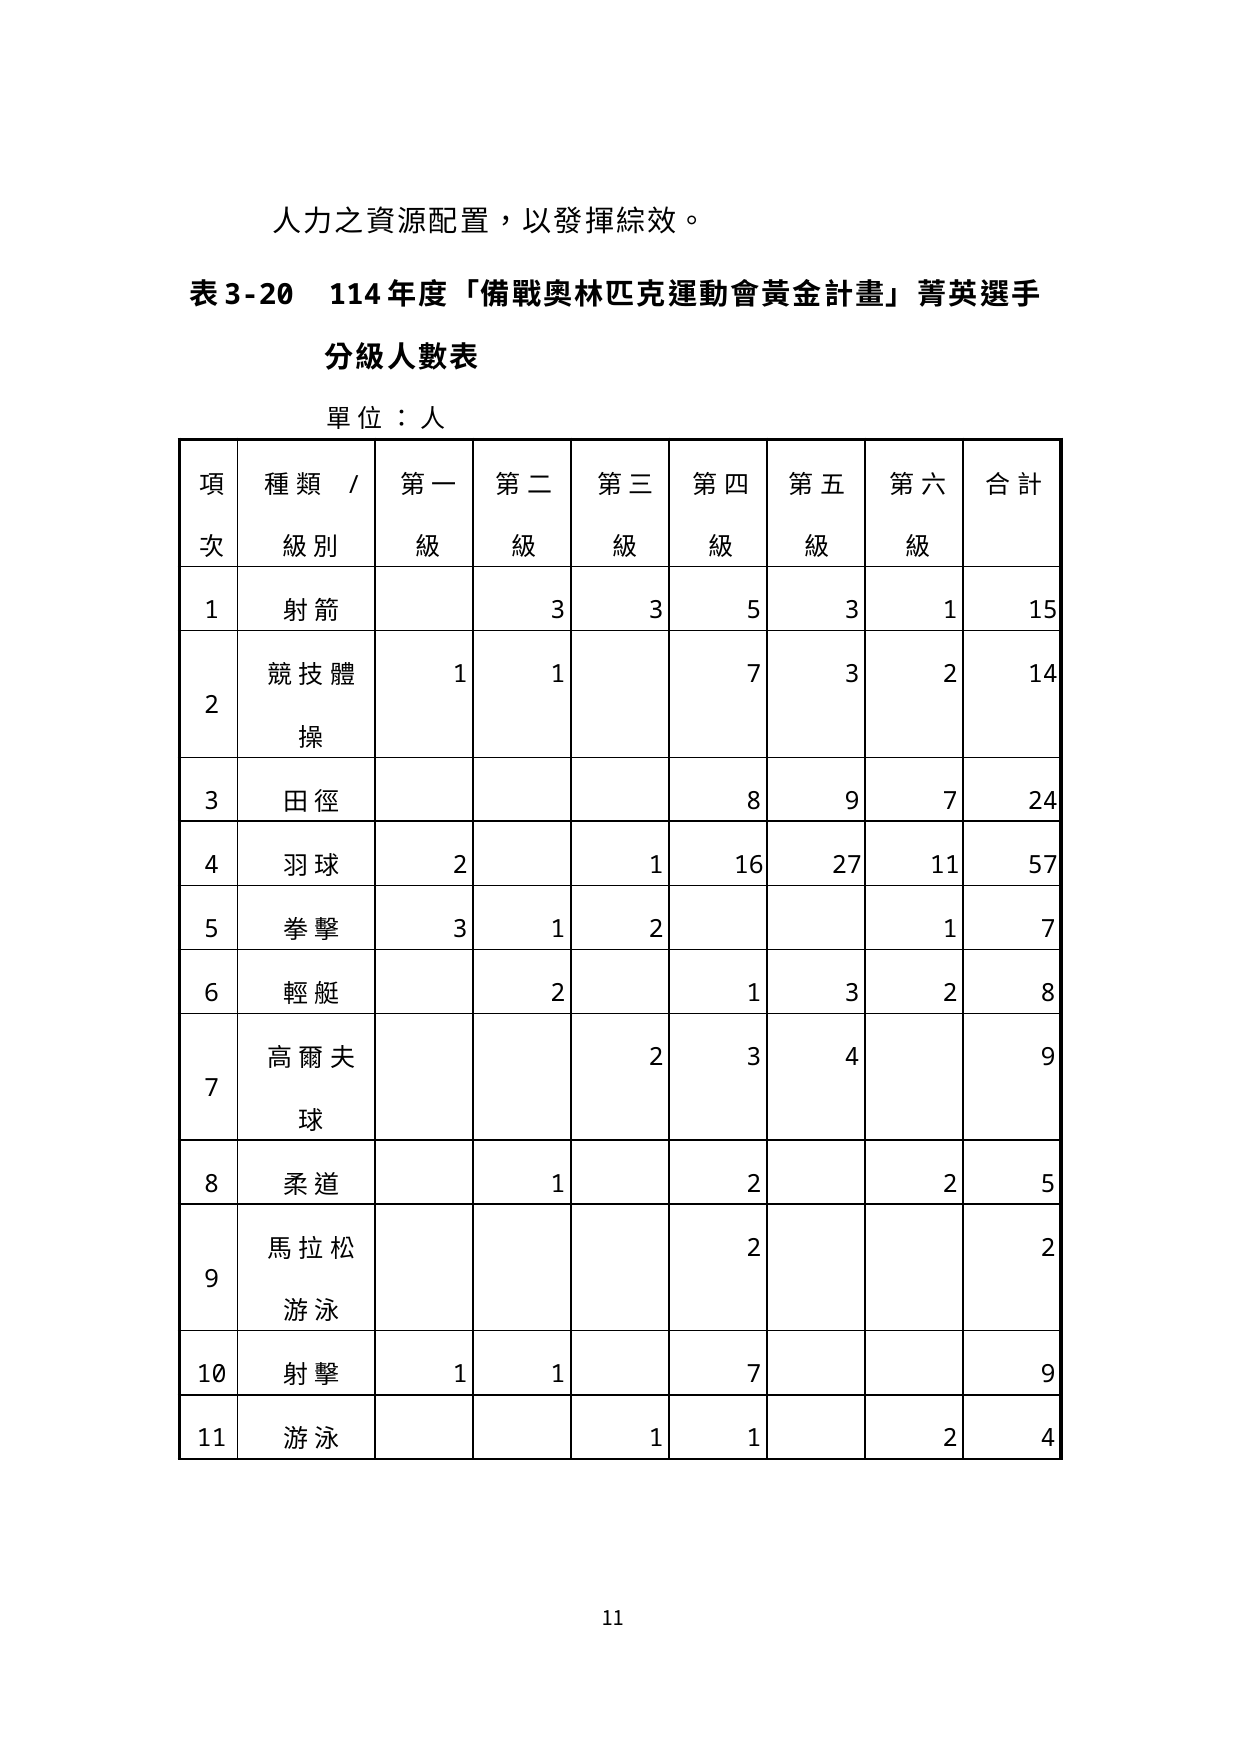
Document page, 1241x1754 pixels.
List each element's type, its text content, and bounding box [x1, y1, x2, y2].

table_cell 3 [768, 950, 864, 1013]
table_cell 8 [670, 758, 766, 820]
table_cell 射箭 [238, 567, 374, 630]
table_cell 高爾夫球 [238, 1014, 374, 1139]
table_cell [768, 1205, 864, 1330]
table_cell [474, 1014, 570, 1139]
table_cell 24 [964, 758, 1059, 820]
table_cell 1 [474, 631, 570, 756]
table_cell 2 [866, 950, 962, 1013]
table_cell 3 [572, 567, 668, 630]
table_cell [670, 886, 766, 948]
table_cell 1 [670, 950, 766, 1013]
table_cell 3 [474, 567, 570, 630]
table_cell 2 [866, 1396, 962, 1458]
table_cell [376, 758, 472, 820]
table_cell 5 [181, 886, 237, 948]
table_cell [474, 1205, 570, 1330]
table_cell 游泳 [238, 1396, 374, 1458]
table_cell 1 [572, 822, 668, 884]
table_cell 2 [670, 1141, 766, 1203]
table_cell 3 [670, 1014, 766, 1139]
table_cell [474, 1396, 570, 1458]
table_cell 8 [964, 950, 1059, 1013]
table_cell 10 [181, 1331, 237, 1394]
table_cell 4 [768, 1014, 864, 1139]
table_cell [474, 822, 570, 884]
table_cell 輕艇 [238, 950, 374, 1013]
table_cell 7 [670, 631, 766, 756]
table_cell [572, 1331, 668, 1394]
table_header 第三級 [572, 441, 668, 566]
table_header 第二級 [474, 441, 570, 566]
table_cell 1 [572, 1396, 668, 1458]
table_cell 57 [964, 822, 1059, 884]
table_cell 1 [474, 1331, 570, 1394]
table_header 合計 [964, 441, 1059, 566]
table_header 種類 / 級別 [238, 441, 374, 566]
table_cell [376, 567, 472, 630]
table_cell 7 [181, 1014, 237, 1139]
table_cell 2 [572, 886, 668, 948]
table_header 第五級 [768, 441, 864, 566]
table_cell 射擊 [238, 1331, 374, 1394]
table_cell 1 [866, 567, 962, 630]
table_cell [768, 1331, 864, 1394]
table_cell 11 [181, 1396, 237, 1458]
text 人力之資源配置，以發揮綜效。 [266, 177, 1063, 240]
table_header 第四級 [670, 441, 766, 566]
table_cell 15 [964, 567, 1059, 630]
table_cell 1 [376, 1331, 472, 1394]
table_cell 16 [670, 822, 766, 884]
table_cell [376, 1141, 472, 1203]
table_cell 8 [181, 1141, 237, 1203]
table_cell 2 [964, 1205, 1059, 1330]
table_cell 2 [866, 1141, 962, 1203]
table_cell 6 [181, 950, 237, 1013]
table_cell 3 [376, 886, 472, 948]
table_cell 1 [376, 631, 472, 756]
table_cell [866, 1331, 962, 1394]
table_cell [376, 950, 472, 1013]
table_cell 競技體操 [238, 631, 374, 756]
table_header 第六級 [866, 441, 962, 566]
table_cell 4 [964, 1396, 1059, 1458]
table_cell 1 [474, 886, 570, 948]
table_cell 7 [670, 1331, 766, 1394]
table_cell 7 [866, 758, 962, 820]
table_cell [866, 1205, 962, 1330]
table_cell 1 [181, 567, 237, 630]
table_cell 田徑 [238, 758, 374, 820]
table_cell 9 [768, 758, 864, 820]
table_cell 5 [670, 567, 766, 630]
table_cell 1 [866, 886, 962, 948]
table_cell [768, 1396, 864, 1458]
table_cell [572, 1205, 668, 1330]
table_cell 羽球 [238, 822, 374, 884]
table_cell 2 [866, 631, 962, 756]
table_cell [866, 1014, 962, 1139]
table_cell 1 [670, 1396, 766, 1458]
table_cell 2 [376, 822, 472, 884]
table_cell [474, 758, 570, 820]
table_cell 9 [181, 1205, 237, 1330]
table_cell 柔道 [238, 1141, 374, 1203]
table_cell [572, 950, 668, 1013]
table_cell 14 [964, 631, 1059, 756]
table_cell 9 [964, 1331, 1059, 1394]
table_cell [376, 1014, 472, 1139]
table_cell 馬拉松游泳 [238, 1205, 374, 1330]
table_cell 4 [181, 822, 237, 884]
table_cell 11 [866, 822, 962, 884]
table_cell 2 [670, 1205, 766, 1330]
table_cell [768, 886, 864, 948]
table_cell 5 [964, 1141, 1059, 1203]
table_header 項次 [181, 441, 237, 566]
table_cell 2 [572, 1014, 668, 1139]
table_cell 3 [181, 758, 237, 820]
table_cell 7 [964, 886, 1059, 948]
table_cell 1 [474, 1141, 570, 1203]
table_cell [572, 631, 668, 756]
table_cell 拳擊 [238, 886, 374, 948]
table_cell 3 [768, 631, 864, 756]
table_cell 3 [768, 567, 864, 630]
table_cell [376, 1396, 472, 1458]
table_cell [572, 758, 668, 820]
table_cell [768, 1141, 864, 1203]
table_cell 27 [768, 822, 864, 884]
table_cell 9 [964, 1014, 1059, 1139]
table_cell 2 [181, 631, 237, 756]
table_cell 2 [474, 950, 570, 1013]
table_header 第一級 [376, 441, 472, 566]
text 表3-20 114年度「備戰奧林匹克運動會黃金計畫」菁英選手分級人數表 單位：人 [183, 250, 1063, 438]
table_cell [572, 1141, 668, 1203]
table_cell [376, 1205, 472, 1330]
